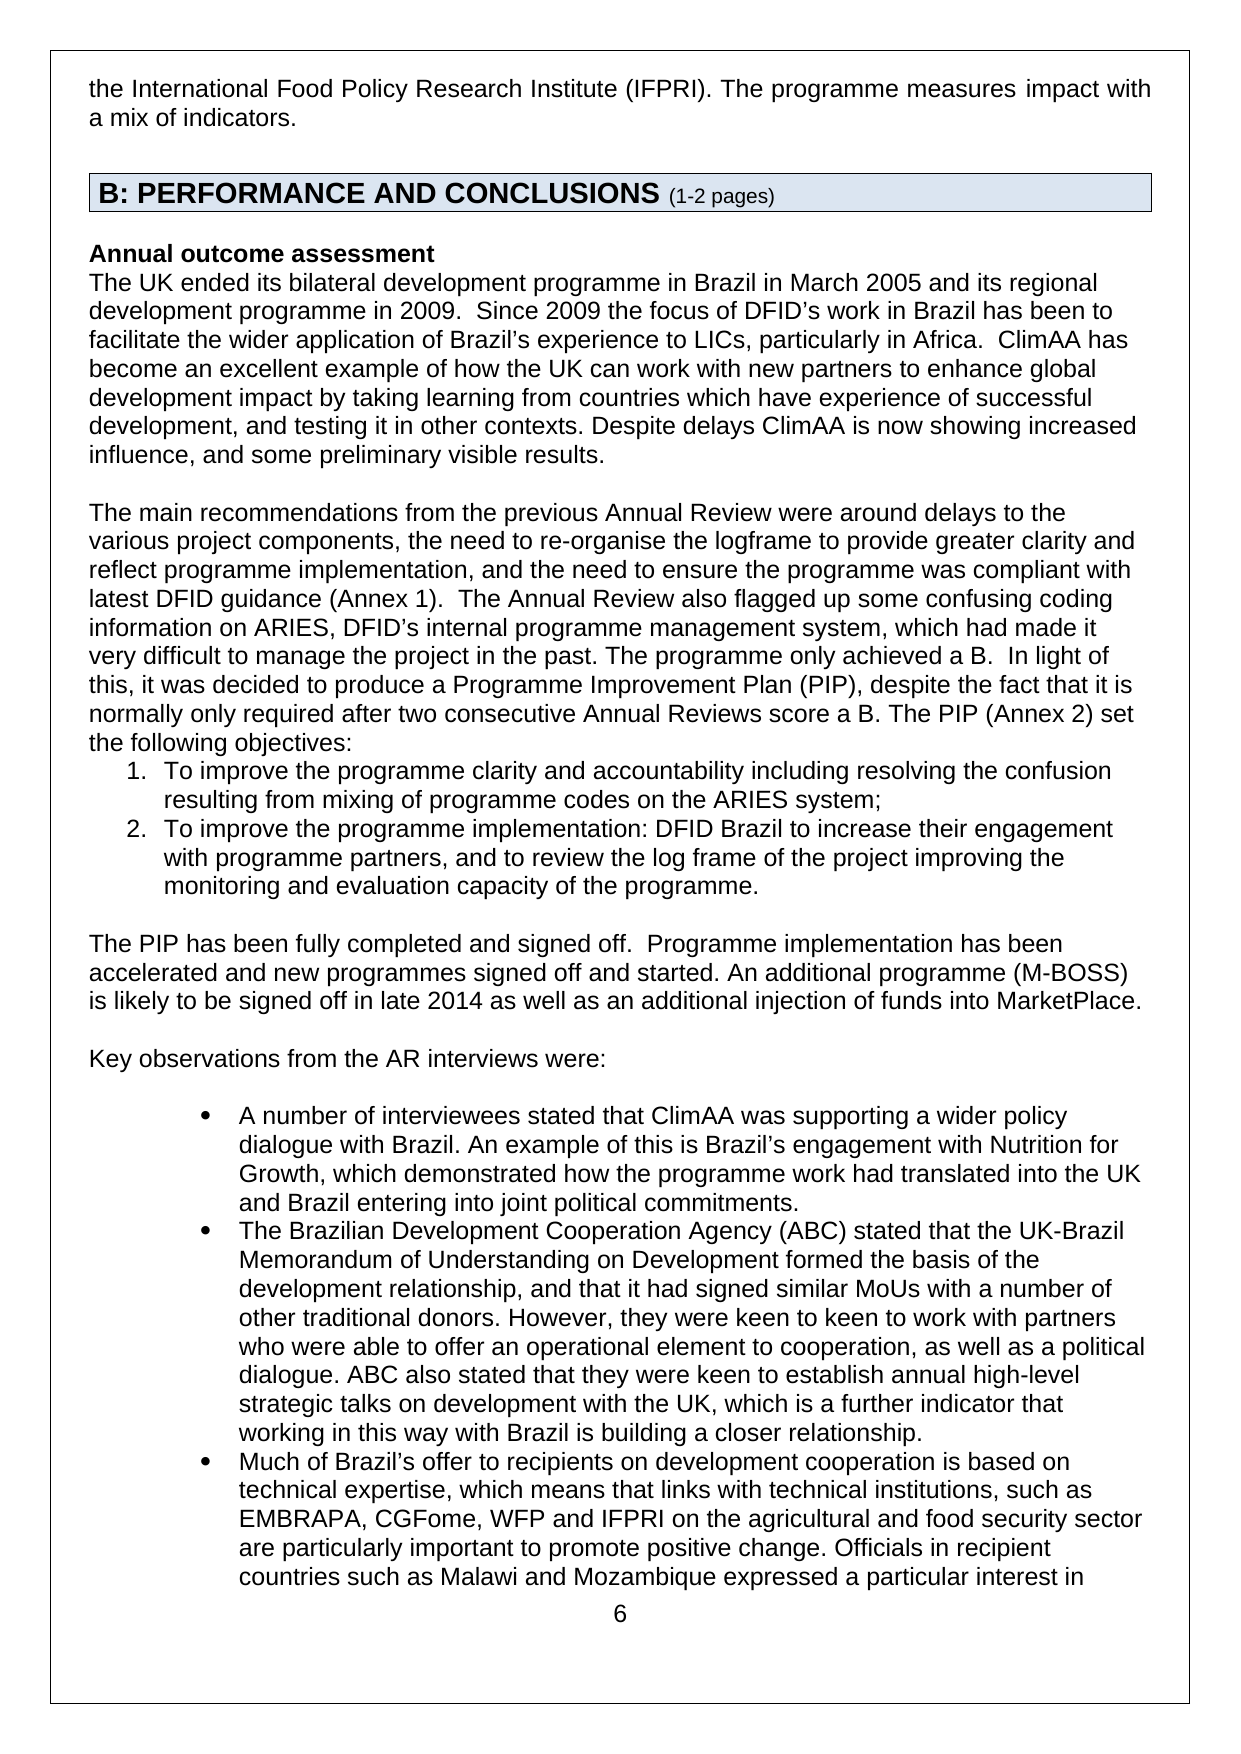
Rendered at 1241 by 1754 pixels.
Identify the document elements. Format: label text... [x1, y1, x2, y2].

text the International Food Policy Research Institute (IFPRI). The programme measures impact with a mix of indicators. [89, 74, 1152, 131]
list To improve the programme implementation: DFID Brazil to increase their engagement with programme partners, and to review the log frame of the project improving the monitoring and evaluation capacity of the programme. [126, 814, 1152, 900]
list A number of interviewees stated that ClimAA was supporting a wider policy dialogue with Brazil. An example of this is Brazil’s engagement with Nutrition for Growth, which demonstrated how the programme work had translated into the UK and Brazil entering into joint political commitments. [201, 1101, 1152, 1216]
list The Brazilian Development Cooperation Agency (ABC) stated that the UK-Brazil Memorandum of Understanding on Development formed the basis of the development relationship, and that it had signed similar MoUs with a number of other traditional donors. However, they were keen to keen to work with partners who were able to offer an operational element to cooperation, as well as a political dialogue. ABC also stated that they were keen to establish annual high-level strategic talks on development with the UK, which is a further indicator that working in this way with Brazil is building a closer relationship. [201, 1216, 1152, 1446]
subtitle B: PERFORMANCE AND CONCLUSIONS (1-2 pages) [90, 174, 1151, 211]
list To improve the programme clarity and accountability including resolving the confusion resulting from mixing of programme codes on the ARIES system; [126, 756, 1152, 814]
list Much of Brazil’s offer to recipients on development cooperation is based on technical expertise, which means that links with technical institutions, such as EMBRAPA, CGFome, WFP and IFPRI on the agricultural and food security sector are particularly important to promote positive change. Officials in recipient countries such as Malawi and Mozambique expressed a particular interest in [201, 1446, 1152, 1590]
text The main recommendations from the previous Annual Review were around delays to the various project components, the need to re-organise the logframe to provide greater clarity and reflect programme implementation, and the need to ensure the programme was compliant with latest DFID guidance (Annex 1). The Annual Review also flagged up some confusing coding information on ARIES, DFID’s internal programme management system, which had made it very difficult to manage the project in the past. The programme only achieved a B. In light of this, it was decided to produce a Programme Improvement Plan (PIP), despite the fact that it is normally only required after two consecutive Annual Reviews score a B. The PIP (Annex 2) set the following objectives: [89, 497, 1152, 756]
text Key observations from the AR interviews were: [89, 1044, 1152, 1072]
text The UK ended its bilateral development programme in Brazil in March 2005 and its regional development programme in 2009. Since 2009 the focus of DFID’s work in Brazil has been to facilitate the wider application of Brazil’s experience to LICs, particularly in Africa. ClimAA has become an excellent example of how the UK can work with new partners to enhance global development impact by taking learning from countries which have experience of successful development, and testing it in other contexts. Despite delays ClimAA is now showing increased influence, and some preliminary visible results. [89, 267, 1152, 469]
text The PIP has been fully completed and signed off. Programme implementation has been accelerated and new programmes signed off and started. An additional programme (M-BOSS) is likely to be signed off in late 2014 as well as an additional injection of funds into MarketPlace. [89, 929, 1152, 1015]
text Annual outcome assessment [89, 239, 1152, 267]
